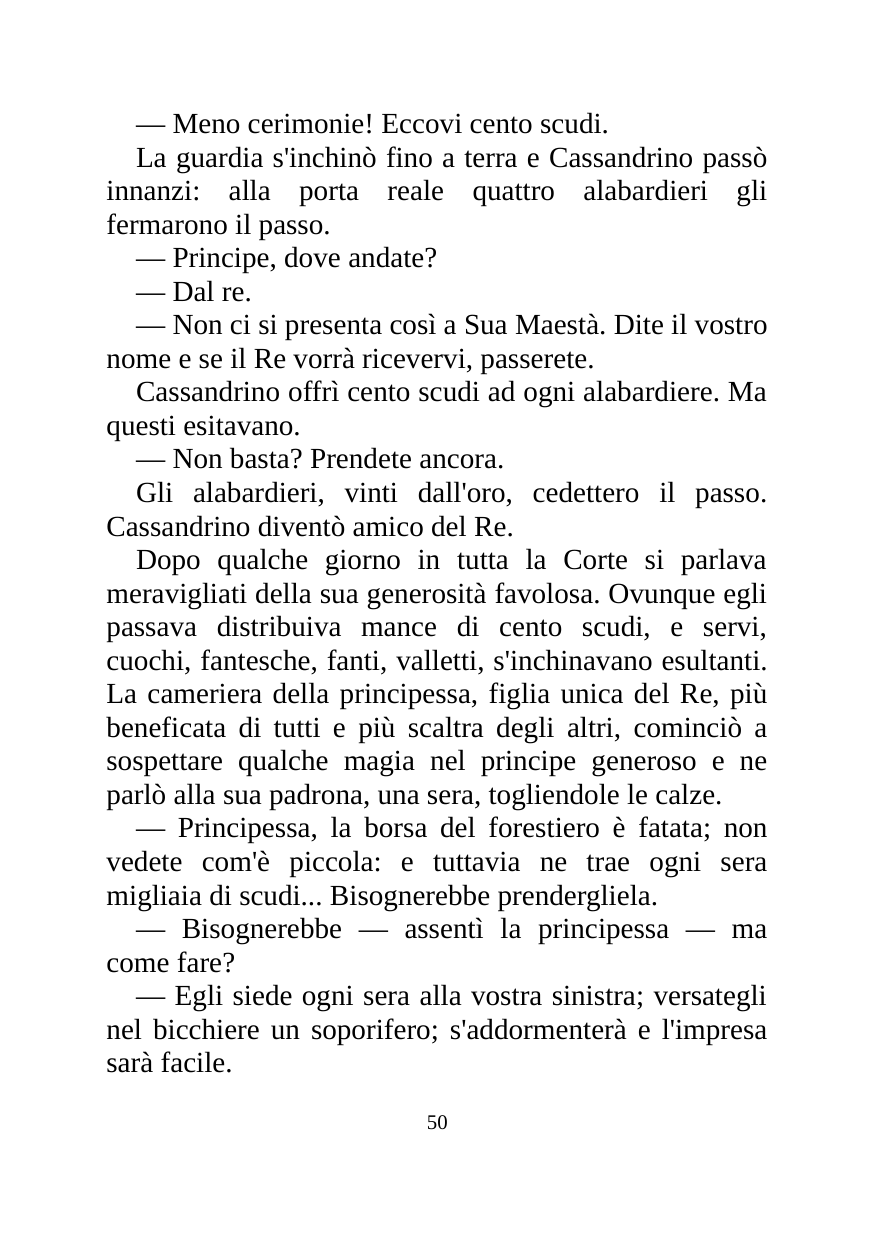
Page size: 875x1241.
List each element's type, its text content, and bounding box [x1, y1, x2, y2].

text — Meno cerimonie! Eccovi cento scudi. [106, 106, 768, 140]
text — Non basta? Prendete ancora. [106, 442, 768, 475]
text — Principe, dove andate? [106, 240, 768, 274]
text — Egli siede ogni sera alla vostra sinistra; versategli nel bicchiere un soporifero; s'addormenterà e l'impresa sarà facile. [106, 978, 768, 1079]
text Dopo qualche giorno in tutta la Corte si parlava meravigliati della sua generosità favolosa. Ovunque egli passava distribuiva mance di cento scudi, e servi, cuochi, fantesche, fanti, valletti, s'inchinavano esultanti. La cameriera della principessa, figlia unica del Re, più beneficata di tutti e più scaltra degli altri, cominciò a sospettare qualche magia nel principe generoso e ne parlò alla sua padrona, una sera, togliendole le calze. [106, 542, 768, 811]
text — Dal re. [106, 274, 768, 307]
text — Principessa, la borsa del forestiero è fatata; non vedete com'è piccola: e tuttavia ne trae ogni sera migliaia di scudi... Bisognerebbe prendergliela. [106, 811, 768, 911]
text Gli alabardieri, vinti dall'oro, cedettero il passo. Cassandrino diventò amico del Re. [106, 475, 768, 542]
text Cassandrino offrì cento scudi ad ogni alabardiere. Ma questi esitavano. [106, 374, 768, 442]
text La guardia s'inchinò fino a terra e Cassandrino passò innanzi: alla porta reale quattro alabardieri gli fermarono il passo. [106, 140, 768, 240]
text — Non ci si presenta così a Sua Maestà. Dite il vostro nome e se il Re vorrà ricevervi, passerete. [106, 307, 768, 374]
text — Bisognerebbe — assentì la principessa — ma come fare? [106, 911, 768, 978]
